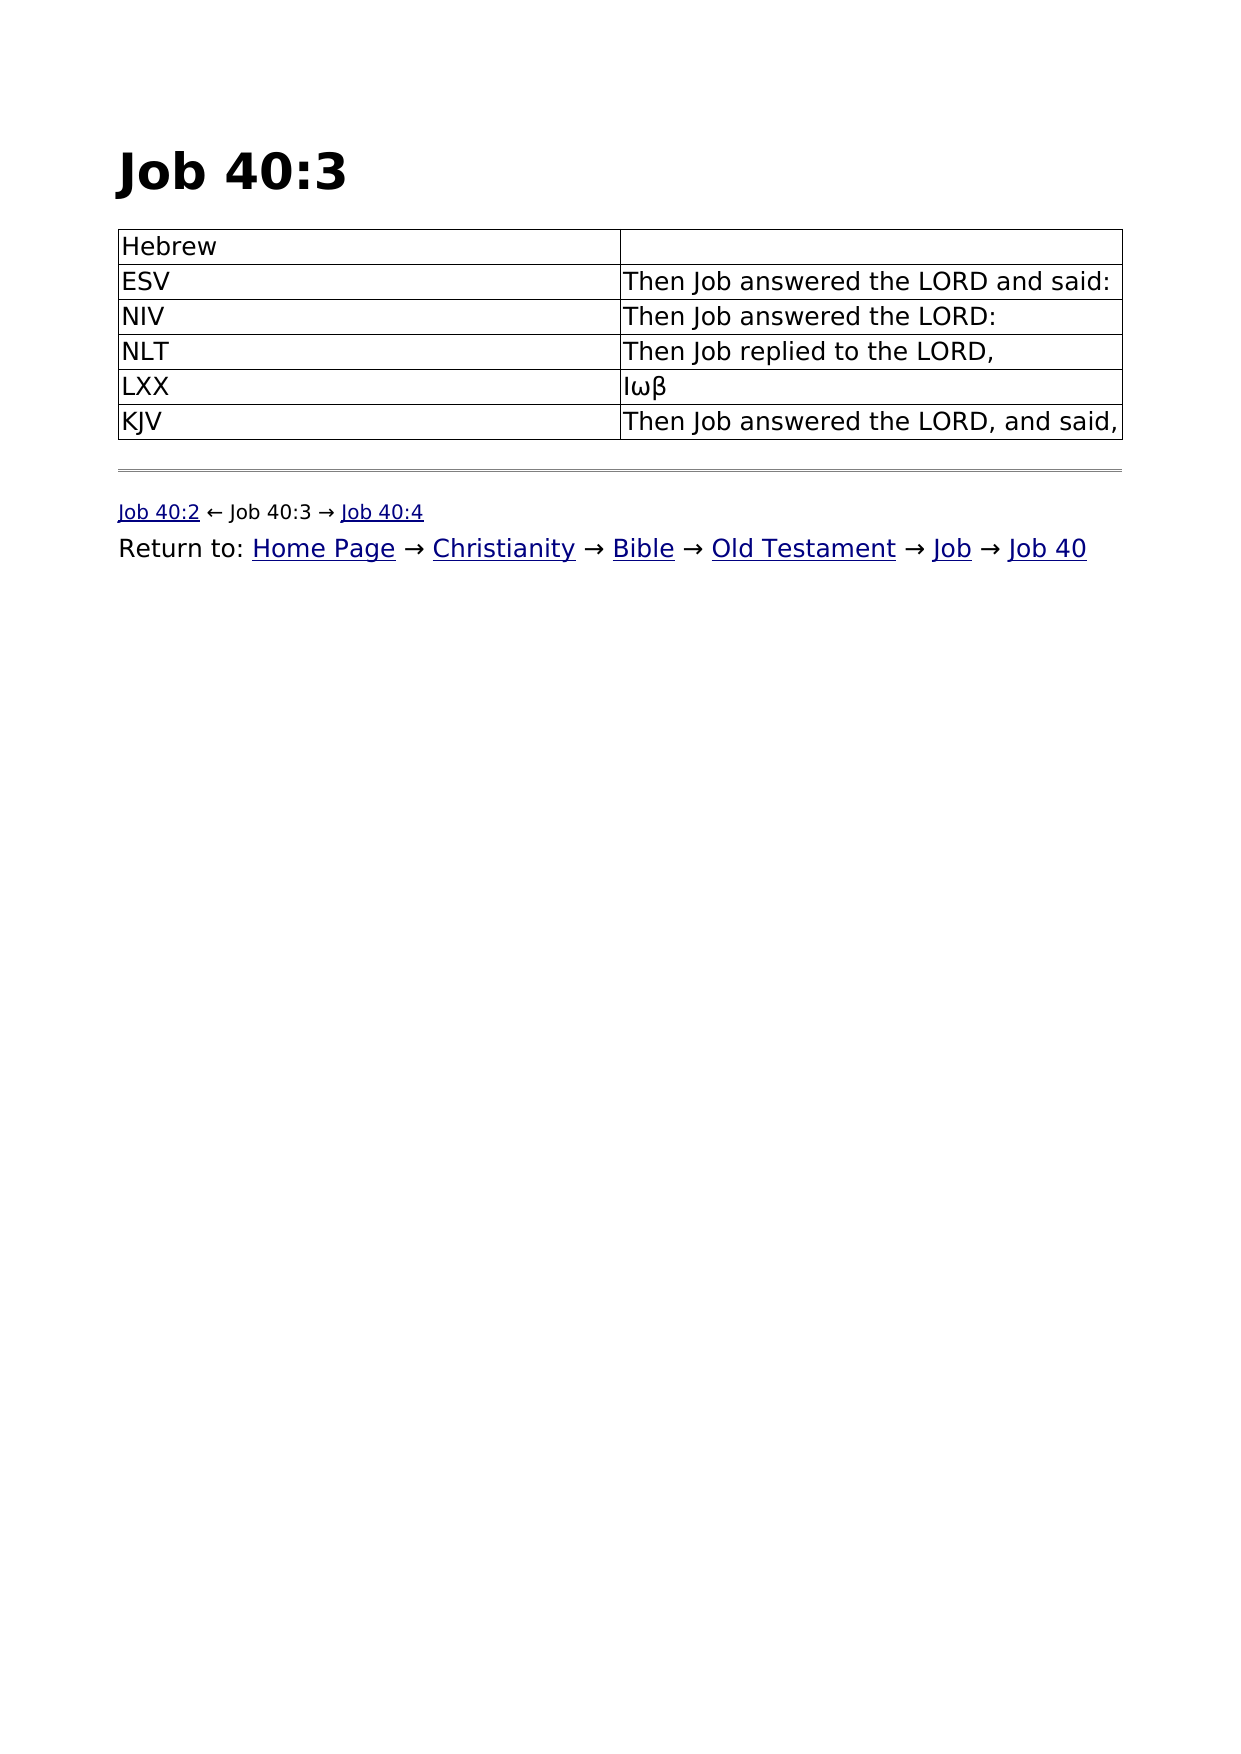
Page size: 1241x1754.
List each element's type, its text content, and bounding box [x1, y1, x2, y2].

table_cell Then Job answered the LORD, and said, [621, 405, 1122, 439]
text Job 40:2 ← Job 40:3 → Job 40:4 [118, 501, 1122, 534]
table_cell ESV [119, 265, 620, 299]
table_cell KJV [119, 405, 620, 439]
table_cell Then Job answered the LORD and said: [621, 265, 1122, 299]
table_cell Then Job answered the LORD: [621, 300, 1122, 334]
table_header [621, 230, 1122, 264]
table_cell LXX [119, 370, 620, 404]
subtitle Job 40:3 [118, 143, 1122, 201]
text Return to: Home Page → Christianity → Bible → Old Testament → Job → Job 40 [118, 534, 1122, 564]
table_cell Ιωβ [621, 370, 1122, 404]
table_header Hebrew [119, 230, 620, 264]
table_cell Then Job replied to the LORD, [621, 335, 1122, 369]
table_cell NIV [119, 300, 620, 334]
table_cell NLT [119, 335, 620, 369]
